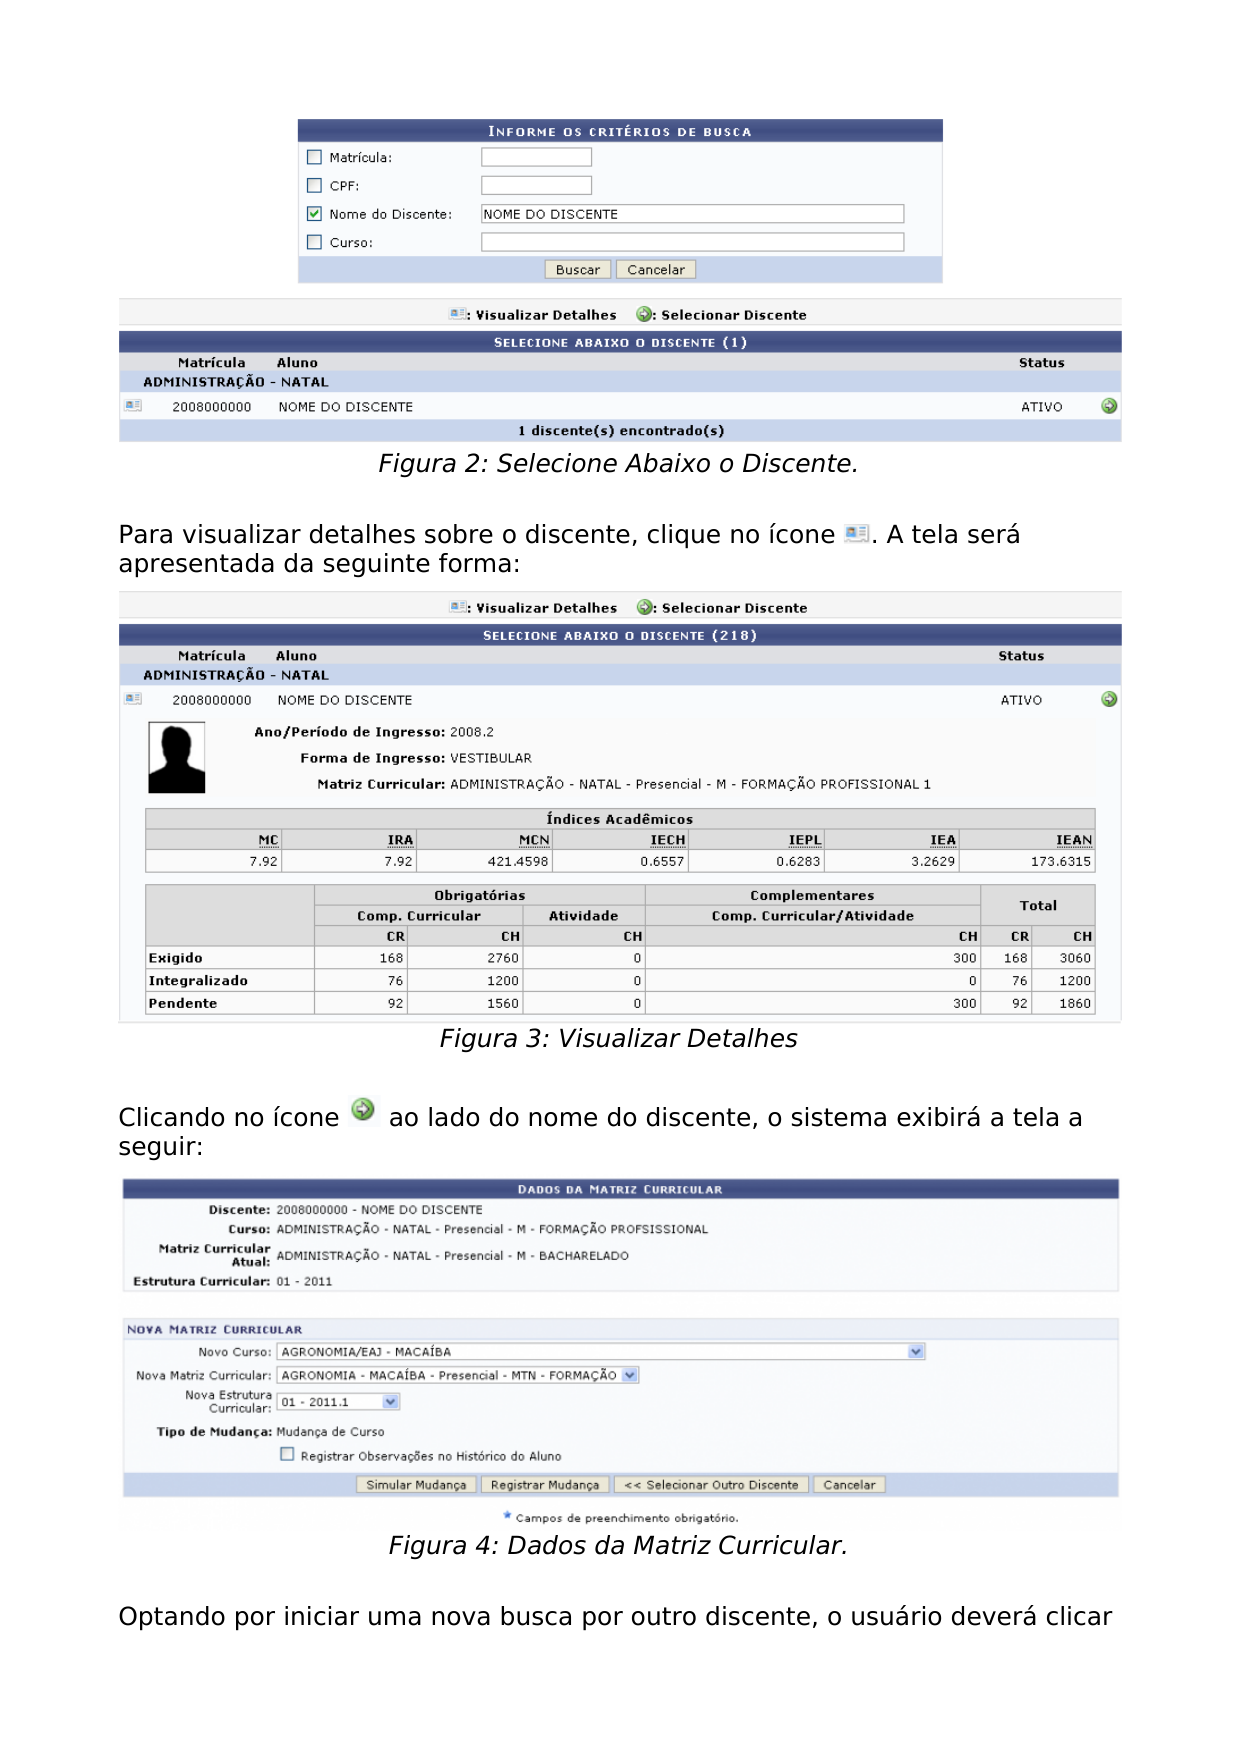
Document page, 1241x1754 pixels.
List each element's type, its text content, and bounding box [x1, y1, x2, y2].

text Figura 4: Dados da Matriz Curricular. [118, 1531, 1122, 1560]
picture [118, 118, 1123, 450]
text Figura 2: Selecione Abaixo o Discente. [118, 450, 1122, 478]
text Clicando no ícone ao lado do nome do discente, o sistema exibirá a tela a seguir: [118, 1095, 1122, 1162]
picture [118, 1174, 1123, 1531]
picture [843, 524, 871, 544]
text Para visualizar detalhes sobre o discente, clique no ícone . A tela será apresentada da seguinte forma: [118, 520, 1122, 578]
text Figura 3: Visualizar Detalhes [118, 1025, 1122, 1054]
text Optando por iniciar uma nova busca por outro discente, o usuário deverá clicar [118, 1602, 1122, 1631]
picture [347, 1095, 381, 1127]
picture [118, 591, 1123, 1025]
